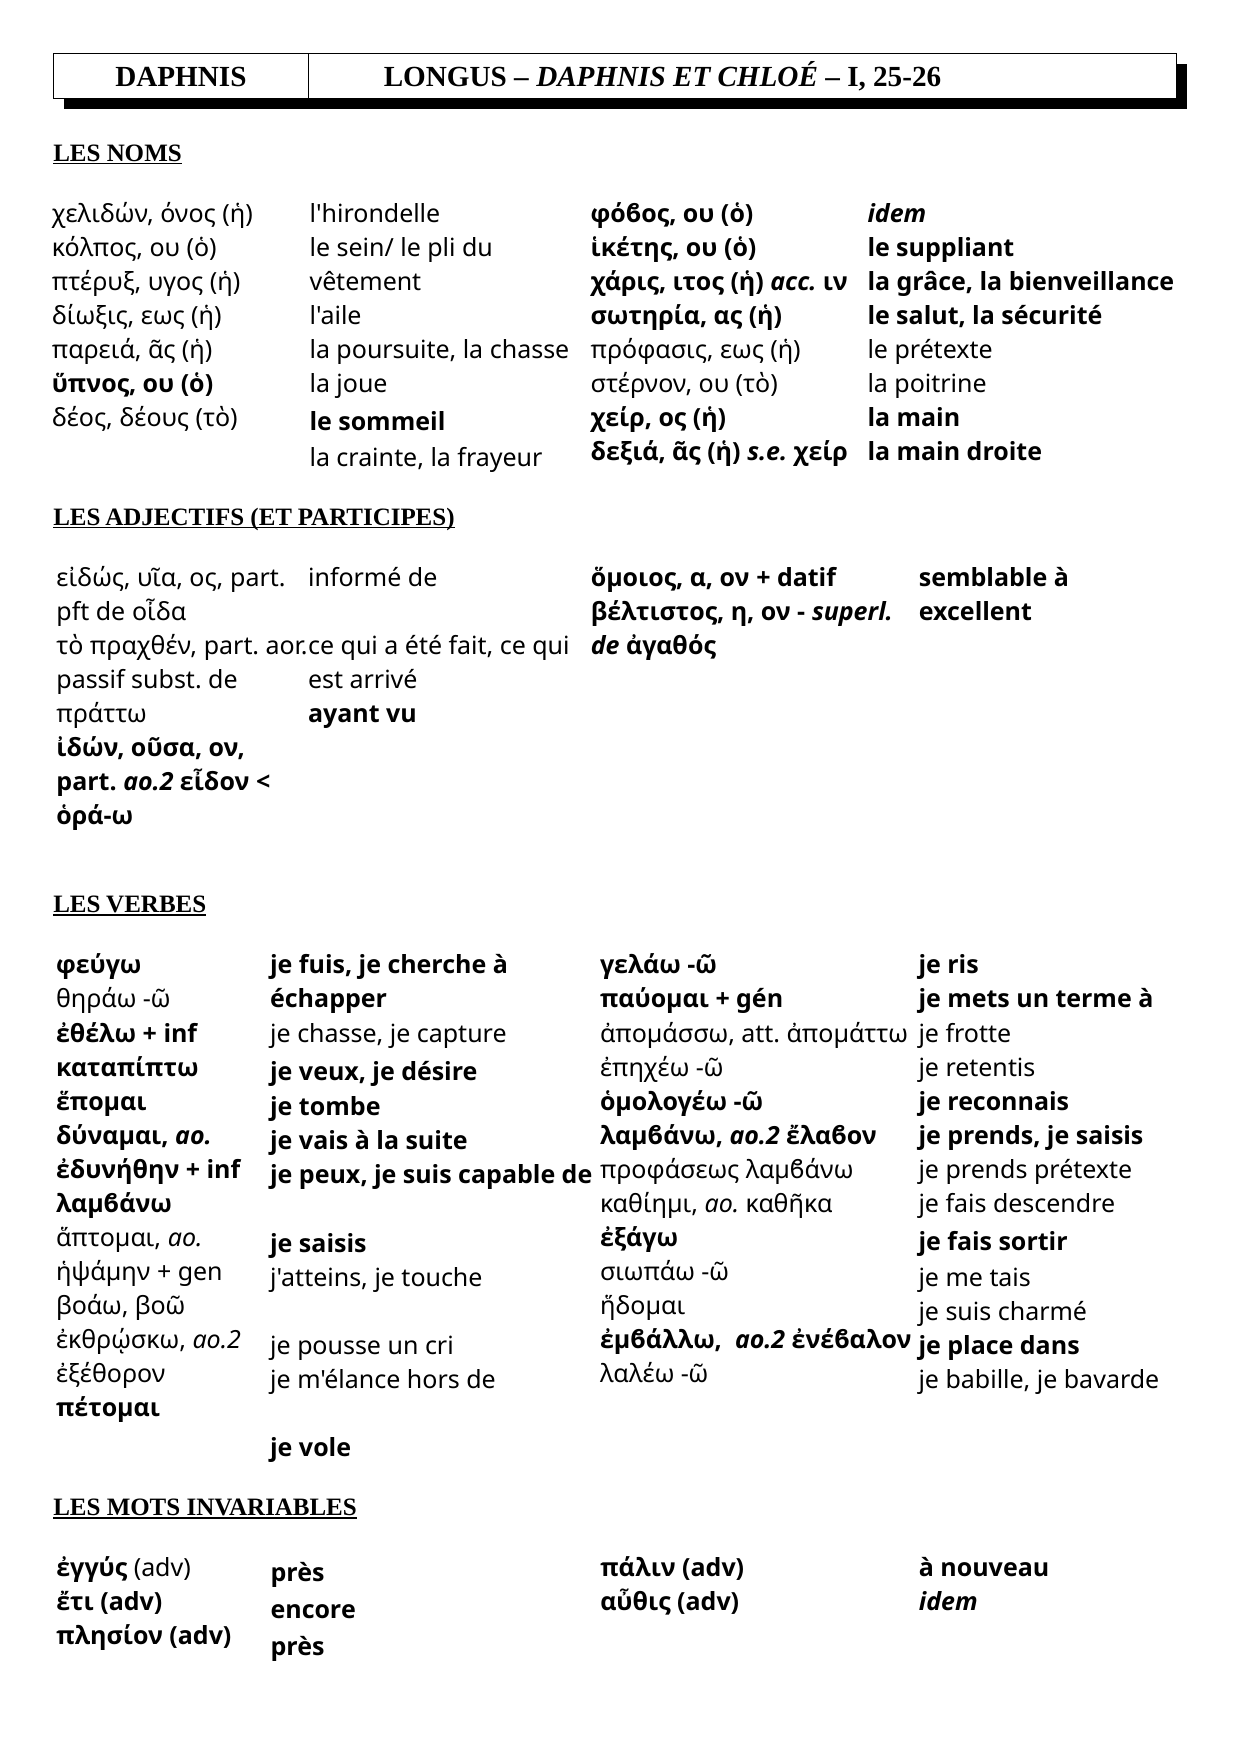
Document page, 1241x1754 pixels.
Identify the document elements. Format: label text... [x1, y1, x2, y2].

text Les mots invariables [53, 1492, 1187, 1521]
table_header je ris je mets un terme à je frotte je retentis je reconnais je prends, je saisis je prends prétexte je fais descendre je fais sortir je me tais je suis charmé je place dans je babille, je bavarde [918, 947, 1187, 1464]
table_header je fuis, je cherche à échapper je chasse, je capture je veux, je désire je tombe je vais à la suite je peux, je suis capable de je saisis j'atteins, je touche je pousse un cri je m'élance hors de je vole [270, 947, 600, 1464]
text Les adjectifs (et participes) [53, 502, 1187, 531]
text Les noms [53, 138, 1187, 166]
table_header Longus – daphnis et chloé – I, 25-26 [309, 54, 1176, 98]
table_header à nouveau idem [919, 1550, 1187, 1663]
table_header informé de ce qui a été fait, ce qui est arrivé ayant vu [308, 560, 591, 832]
table_header daphnis [54, 54, 308, 98]
table_header idem le suppliant la grâce, la bienveillance le salut, la sécurité le prétexte la poitrine la main la main droite [867, 195, 1186, 473]
table_header l'hirondelle le sein/ le pli du vêtement l'aile la poursuite, la chasse la joue le sommeil la crainte, la frayeur [309, 195, 590, 473]
table_header φόϐος, ου (ὁ) ἱκέτης, ου (ὁ) χάρις, ιτος (ἡ) acc. ιν σωτηρία, ας (ἡ) πρόφασις, εως (ἡ) στέρνον, ου (τὸ) χείρ, ος (ἡ) δεξιά, ᾶς (ἡ) s.e. χείρ [590, 195, 867, 473]
table_header φεύγω θηράω -ῶ ἐθέλω + inf καταπίπτω ἕπομαι δύναμαι, ao. ἐδυνήθην + inf λαμϐάνω ἅπτομαι, ao. ἡψάμην + gen βοάω, βοῶ ἐκθρῴσκω, ao.2 ἐξέθορον πέτομαι [56, 947, 270, 1464]
text les verbes [53, 889, 1187, 918]
table_header γελάω -ῶ παύομαι + gén ἀπομάσσω, att. ἀπομάττω ἐπηχέω -ῶ ὁμολογέω -ῶ λαμϐάνω, ao.2 ἔλαϐον προφάσεως λαμϐάνω καθίημι, ao. καθῆκα ἐξάγω σιωπάω -ῶ ἥδομαι ἐμϐάλλω, ao.2 ἐνέϐαλον λαλέω -ῶ [600, 947, 918, 1464]
table_header χελιδών, όνος (ἡ) κόλπος, ου (ὁ) πτέρυξ, υγος (ἡ) δίωξις, εως (ἡ) παρειά, ᾶς (ἡ) ὕπνος, ου (ὁ) δέος, δέους (τὸ) [52, 195, 309, 473]
table_header πάλιν (adv) αὖθις (adv) [600, 1550, 919, 1663]
table_header semblable à excellent [919, 560, 1187, 832]
table_header près encore près [270, 1550, 600, 1663]
table_header ὅμοιος, α, ον + datif βέλτιστος, η, ον - superl. de ἀγαθός [591, 560, 919, 832]
table_header εἰδώς, υῖα, ος, part. pft de οἶδα τὸ πραχθέν, part. aor. passif subst. de πράττω ἰδών, οῦσα, ον, part. ao.2 εἶδον < ὁρά-ω [56, 560, 308, 832]
table_header ἐγγύς (adv) ἔτι (adv) πλησίον (adv) [56, 1550, 270, 1663]
